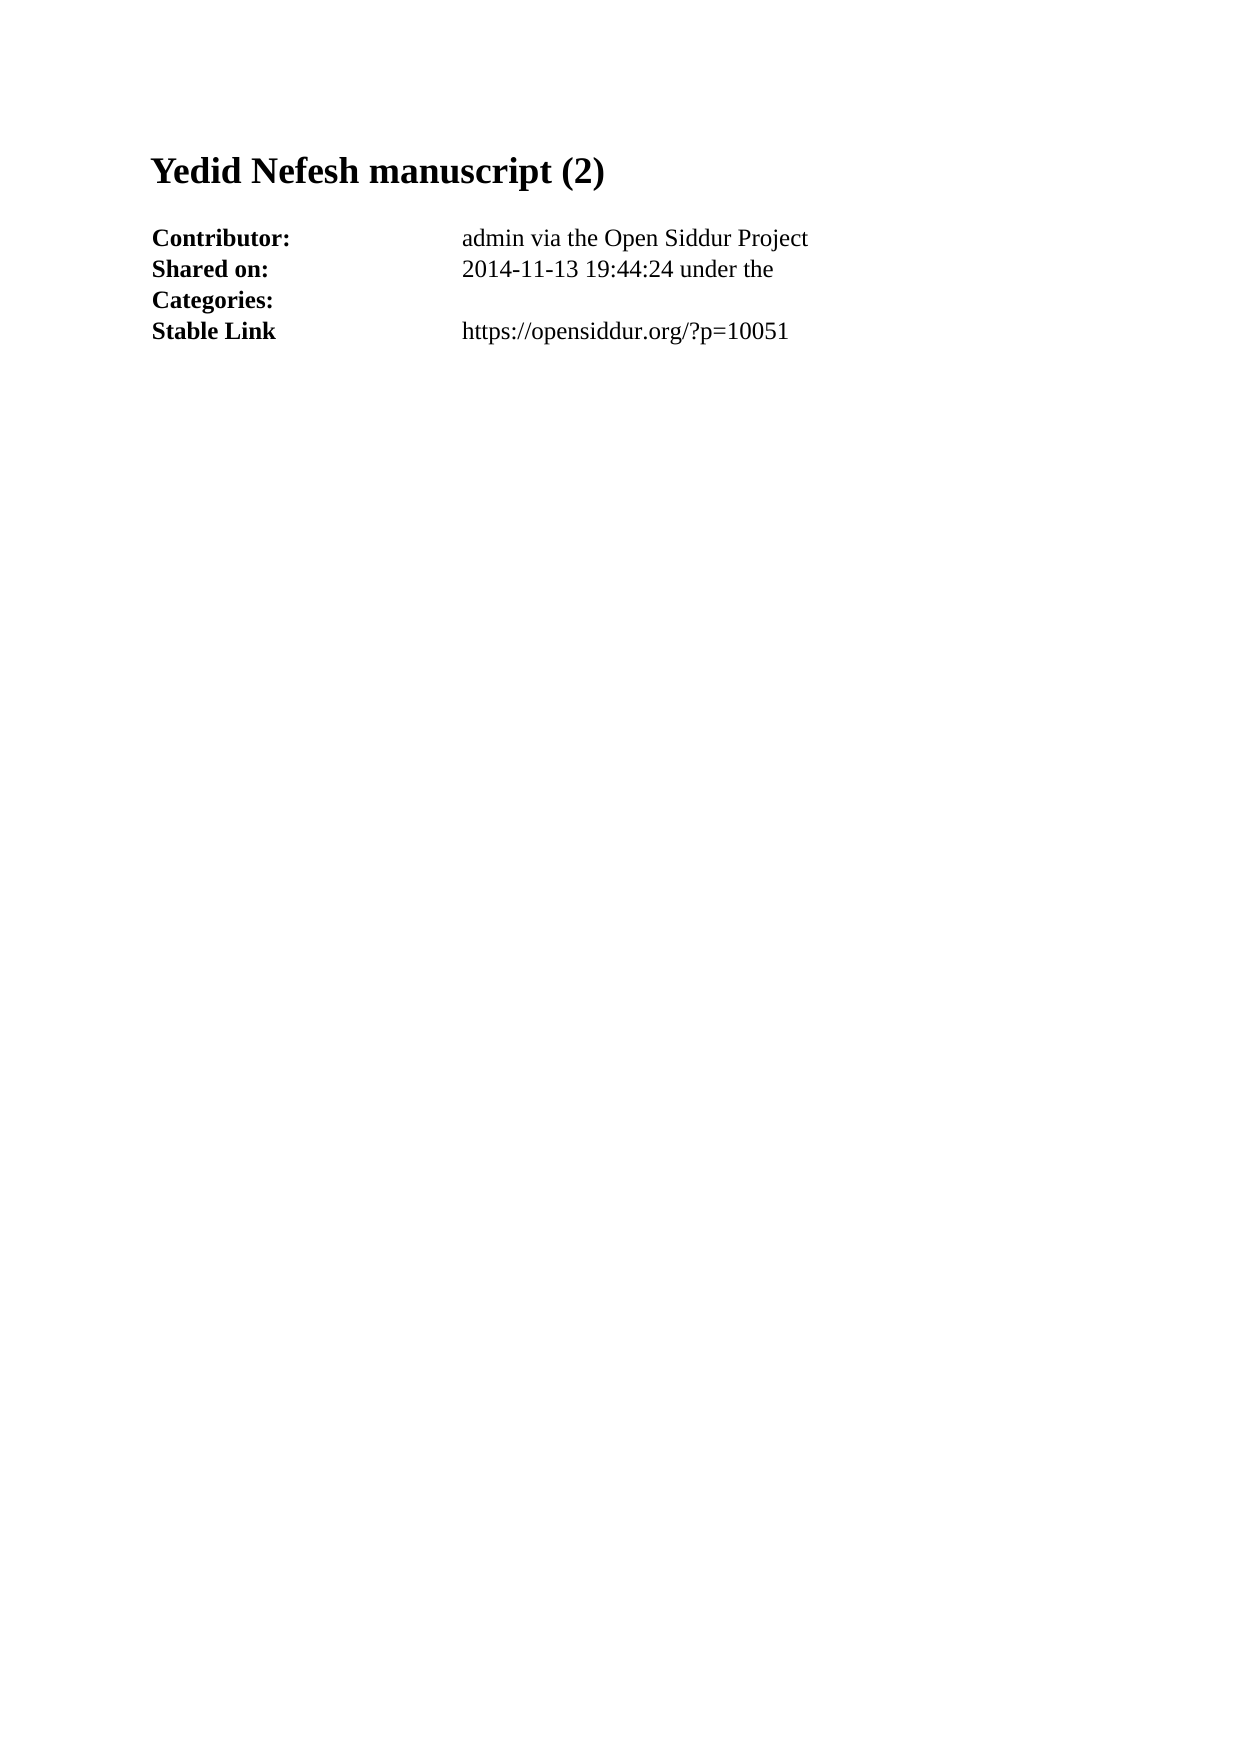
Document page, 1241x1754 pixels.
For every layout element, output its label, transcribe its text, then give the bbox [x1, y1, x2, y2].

table_cell Shared on: [150, 254, 460, 284]
table_cell Categories: [150, 284, 460, 315]
subtitle Yedid Nefesh manuscript (2) [150, 150, 1090, 192]
table_cell [460, 284, 1090, 315]
table_header admin via the Open Siddur Project [460, 223, 1090, 253]
table_cell 2014-11-13 19:44:24 under the [460, 254, 1090, 284]
table_header Contributor: [150, 223, 460, 253]
table_cell https://opensiddur.org/?p=10051 [460, 315, 1090, 346]
table_cell Stable Link [150, 315, 460, 346]
